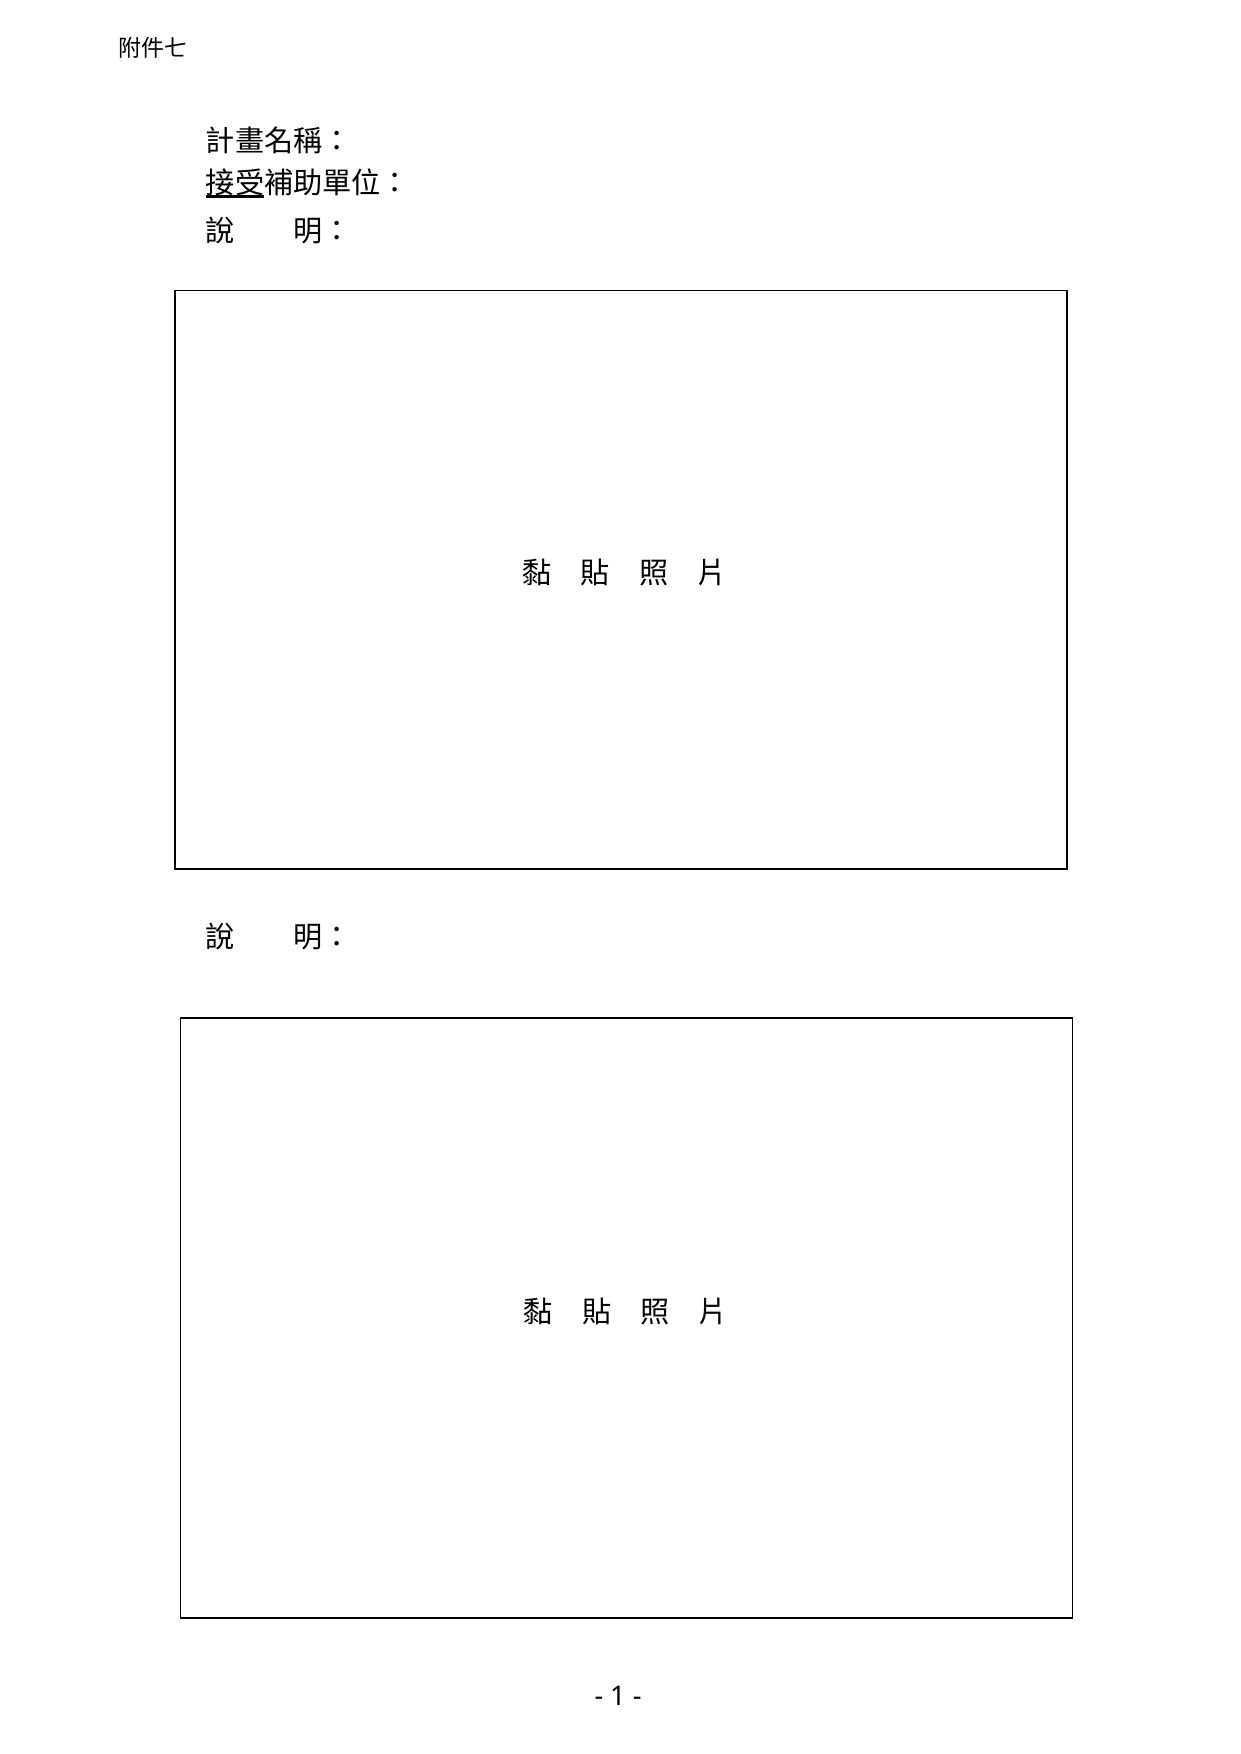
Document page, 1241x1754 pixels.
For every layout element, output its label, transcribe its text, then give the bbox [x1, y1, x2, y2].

text 說 明： [206, 208, 1122, 249]
text 計畫名稱： [206, 118, 1122, 160]
text 接受補助單位： [206, 160, 1122, 201]
text 說 明： [118, 914, 1122, 955]
text 黏 貼 照 片 [518, 549, 731, 592]
text 黏 貼 照 片 [519, 1289, 732, 1331]
